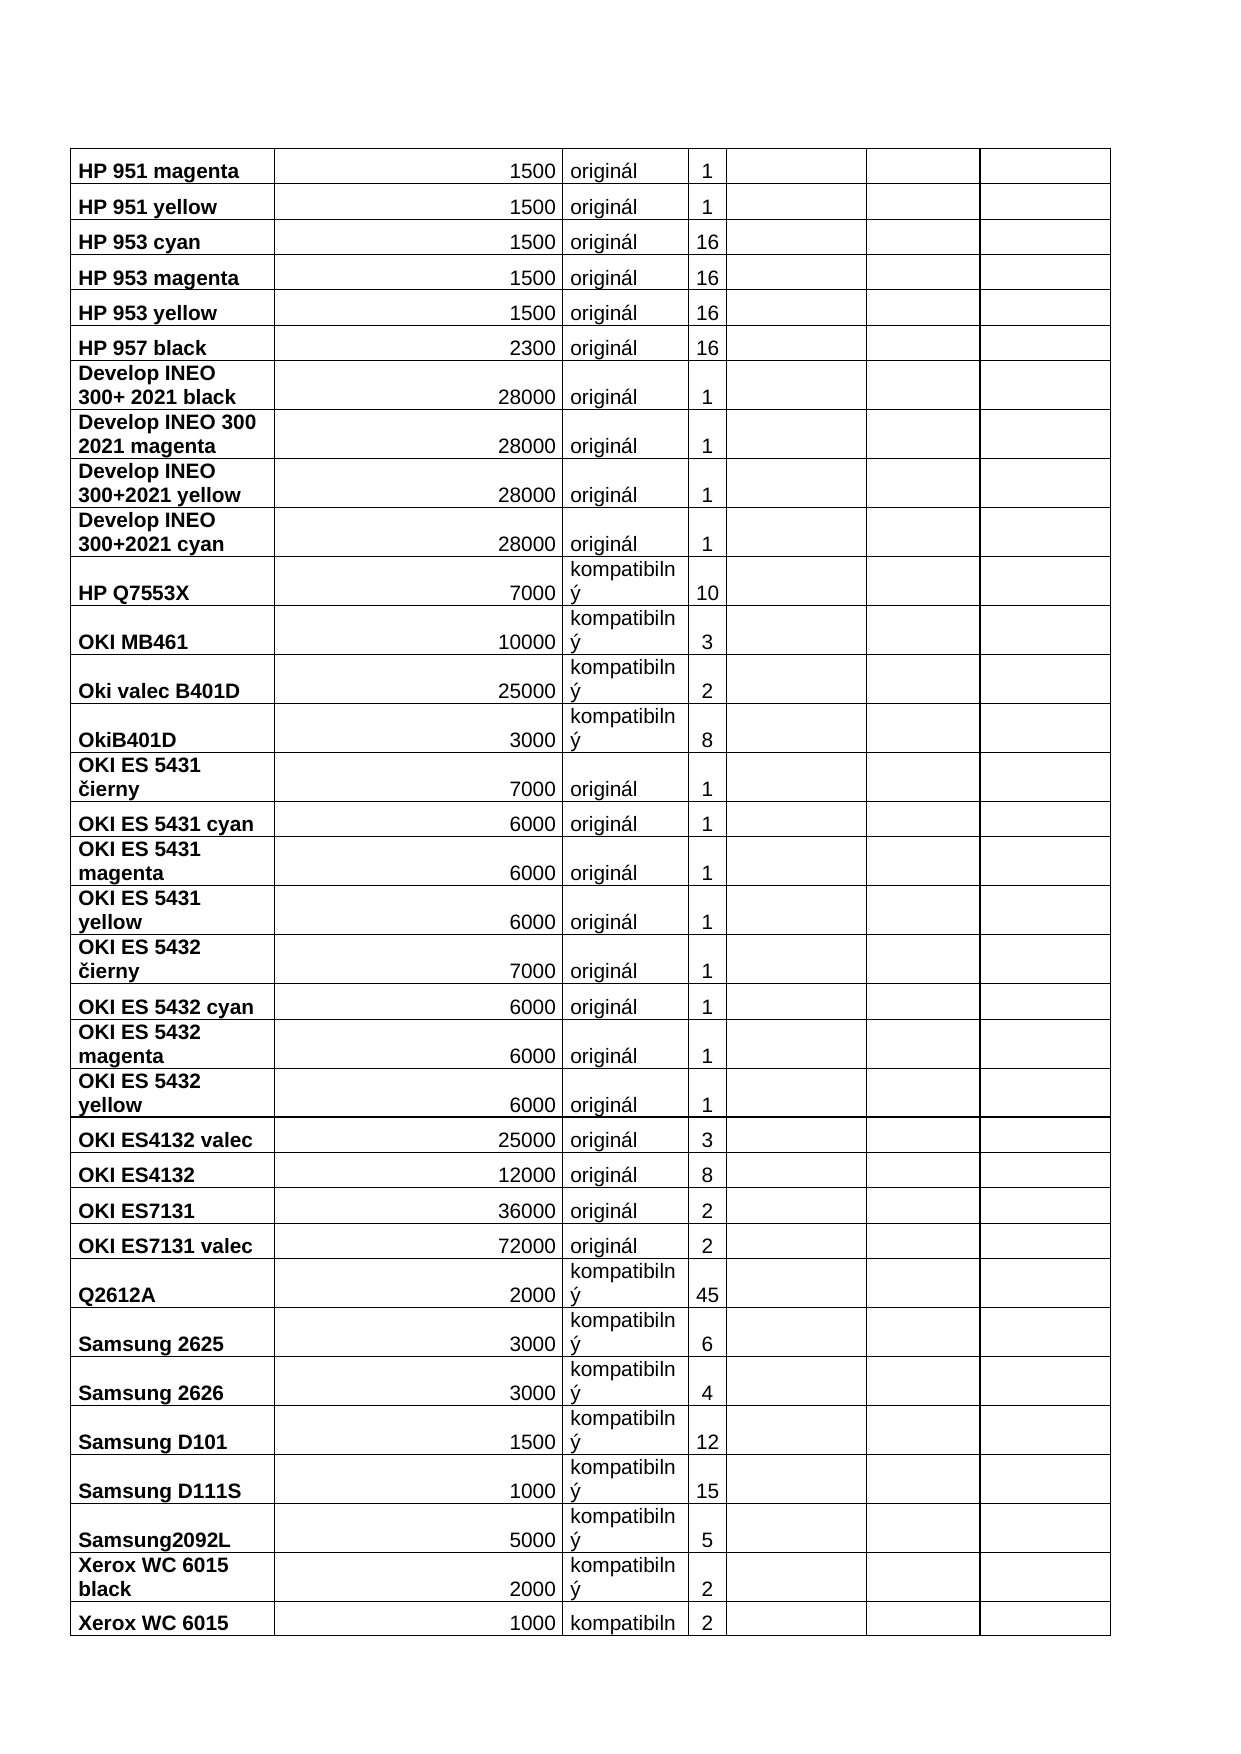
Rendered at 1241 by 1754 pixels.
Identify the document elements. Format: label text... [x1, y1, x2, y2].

table_cell [727, 655, 866, 703]
table_cell [727, 508, 866, 556]
table_cell OKI ES 5432 cyan [71, 984, 274, 1018]
table_cell [981, 255, 1110, 289]
table_cell originál [563, 326, 688, 360]
table_cell [1111, 605, 1169, 654]
table_cell originál [563, 220, 688, 254]
table_cell [727, 1553, 866, 1601]
table_cell [981, 1357, 1110, 1405]
table_cell [1111, 1019, 1169, 1067]
table_cell 1500 [275, 149, 562, 183]
table_cell [867, 255, 979, 289]
table_cell kompatibilný [563, 1259, 688, 1307]
table_cell [867, 1455, 979, 1503]
table_cell originál [563, 361, 688, 409]
table_cell [1111, 148, 1169, 183]
table_cell [867, 1069, 979, 1116]
table_cell Oki valec B401D [71, 655, 274, 703]
table_cell 8 [689, 704, 726, 752]
table_cell 1 [689, 837, 726, 885]
table_cell [867, 886, 979, 934]
table_cell [727, 149, 866, 183]
table_cell 16 [689, 220, 726, 254]
table_cell originál [563, 1118, 688, 1152]
table_cell 1 [689, 149, 726, 183]
table_cell HP 951 yellow [71, 184, 274, 218]
table_cell 1500 [275, 1406, 562, 1454]
table_cell 1 [689, 459, 726, 507]
table_cell [981, 1069, 1110, 1116]
table_cell [1111, 1601, 1169, 1635]
table_cell [727, 1308, 866, 1356]
table_cell originál [563, 410, 688, 458]
table_cell originál [563, 1224, 688, 1258]
table_cell 2000 [275, 1259, 562, 1307]
table_cell 45 [689, 1259, 726, 1307]
table_cell 16 [689, 290, 726, 325]
table_cell [727, 410, 866, 458]
table_cell originál [563, 886, 688, 934]
table_cell originál [563, 290, 688, 325]
table_cell [981, 557, 1110, 605]
table_cell [981, 1020, 1110, 1067]
table_cell [727, 326, 866, 360]
table_cell [867, 655, 979, 703]
table_cell kompatibilný [563, 1406, 688, 1454]
table_cell [867, 704, 979, 752]
table_cell [867, 1188, 979, 1223]
table_cell [727, 1357, 866, 1405]
table_cell [867, 935, 979, 983]
table_cell [1111, 507, 1169, 556]
table_cell 12000 [275, 1153, 562, 1187]
table_cell originál [563, 753, 688, 801]
table_cell Samsung 2625 [71, 1308, 274, 1356]
table_cell [867, 1153, 979, 1187]
table_cell [981, 326, 1110, 360]
table_cell 1000 [275, 1602, 562, 1635]
table_cell 1 [689, 361, 726, 409]
table_cell Samsung2092L [71, 1504, 274, 1552]
table_cell [867, 508, 979, 556]
table_cell 2000 [275, 1553, 562, 1601]
table_cell [981, 1308, 1110, 1356]
table_cell [727, 984, 866, 1018]
table_cell [727, 1069, 866, 1116]
table_cell kompatibilný [563, 557, 688, 605]
table_cell [867, 220, 979, 254]
table_cell HP Q7553X [71, 557, 274, 605]
table_cell 1000 [275, 1455, 562, 1503]
table_cell [1111, 1552, 1169, 1601]
table_cell [727, 1224, 866, 1258]
table_cell [1111, 1223, 1169, 1258]
table_cell [727, 220, 866, 254]
table_cell [1111, 219, 1169, 254]
table_cell [727, 802, 866, 836]
table_cell kompatibiln [563, 1602, 688, 1635]
table_cell 1500 [275, 290, 562, 325]
table_cell OKI ES7131 valec [71, 1224, 274, 1258]
table_cell [727, 255, 866, 289]
table_cell 25000 [275, 655, 562, 703]
table_cell [981, 802, 1110, 836]
table_cell [981, 1455, 1110, 1503]
table_cell [867, 1357, 979, 1405]
table_cell [727, 935, 866, 983]
table_cell [727, 1259, 866, 1307]
table_cell 8 [689, 1153, 726, 1187]
table_cell 2 [689, 1602, 726, 1635]
table_cell [981, 655, 1110, 703]
table_cell originál [563, 1188, 688, 1223]
table_cell [981, 290, 1110, 325]
table_cell 1500 [275, 220, 562, 254]
table_cell [981, 1553, 1110, 1601]
table_cell 28000 [275, 361, 562, 409]
table_cell [1111, 325, 1169, 360]
table_cell [1111, 289, 1169, 325]
table_cell OKI ES 5431 magenta [71, 837, 274, 885]
table_cell [1111, 1152, 1169, 1187]
table_cell OKI ES7131 [71, 1188, 274, 1223]
table_cell [1111, 1187, 1169, 1223]
table_cell OKI ES 5432 čierny [71, 935, 274, 983]
table_cell 1 [689, 508, 726, 556]
table_cell [981, 1188, 1110, 1223]
table_cell 6000 [275, 886, 562, 934]
table_cell Xerox WC 6015 black [71, 1553, 274, 1601]
table_cell [867, 361, 979, 409]
table_cell 1 [689, 753, 726, 801]
table_cell kompatibilný [563, 1553, 688, 1601]
table_cell 1500 [275, 255, 562, 289]
table_cell 3 [689, 606, 726, 654]
table_cell originál [563, 255, 688, 289]
table_cell [981, 1406, 1110, 1454]
table_cell [867, 1602, 979, 1635]
table_cell OKI ES 5432 yellow [71, 1069, 274, 1116]
table_cell [727, 753, 866, 801]
table_cell originál [563, 802, 688, 836]
table_cell [727, 1118, 866, 1152]
table_cell 6000 [275, 837, 562, 885]
table_cell [867, 802, 979, 836]
table_cell 10 [689, 557, 726, 605]
table_cell 10000 [275, 606, 562, 654]
table_cell 3 [689, 1118, 726, 1152]
table_cell [981, 1224, 1110, 1258]
table_cell [981, 704, 1110, 752]
table_cell [981, 220, 1110, 254]
table_cell 2 [689, 1188, 726, 1223]
table_cell [1111, 360, 1169, 409]
table_cell originál [563, 984, 688, 1018]
table_cell originál [563, 1069, 688, 1116]
table_cell [867, 557, 979, 605]
table_cell [867, 290, 979, 325]
table_cell 1 [689, 1020, 726, 1067]
table_cell 1 [689, 802, 726, 836]
table_cell 1 [689, 184, 726, 218]
table_cell HP 951 magenta [71, 149, 274, 183]
table_cell 16 [689, 255, 726, 289]
table_cell kompatibilný [563, 1455, 688, 1503]
table_cell 25000 [275, 1118, 562, 1152]
table_cell [1111, 703, 1169, 752]
table_cell [727, 1504, 866, 1552]
table_cell 12 [689, 1406, 726, 1454]
table_cell [1111, 934, 1169, 983]
table_cell [867, 1504, 979, 1552]
table_cell [1111, 458, 1169, 507]
table_cell [981, 459, 1110, 507]
table_cell originál [563, 459, 688, 507]
table_cell [1111, 1307, 1169, 1356]
table_cell [1111, 1503, 1169, 1552]
table_cell [727, 1455, 866, 1503]
table_cell originál [563, 935, 688, 983]
table_cell 1 [689, 886, 726, 934]
table_cell [981, 1259, 1110, 1307]
table_cell Develop INEO 300+2021 cyan [71, 508, 274, 556]
table_cell [867, 1224, 979, 1258]
table_cell [981, 410, 1110, 458]
table_cell Develop INEO 300 2021 magenta [71, 410, 274, 458]
table_cell originál [563, 184, 688, 218]
table_cell Q2612A [71, 1259, 274, 1307]
table_cell Samsung D111S [71, 1455, 274, 1503]
table_cell [867, 1118, 979, 1152]
table_cell [867, 1553, 979, 1601]
table_cell [867, 1259, 979, 1307]
table_cell 2300 [275, 326, 562, 360]
table_cell [867, 984, 979, 1018]
table_cell [981, 1602, 1110, 1635]
table_cell OKI ES 5431 yellow [71, 886, 274, 934]
table_cell [981, 149, 1110, 183]
table_cell HP 953 yellow [71, 290, 274, 325]
table_cell OKI MB461 [71, 606, 274, 654]
table_cell [981, 606, 1110, 654]
table_cell OKI ES4132 valec [71, 1118, 274, 1152]
table_cell [867, 1020, 979, 1067]
table_cell 15 [689, 1455, 726, 1503]
table_cell [1111, 556, 1169, 605]
table_cell kompatibilný [563, 1357, 688, 1405]
table_cell kompatibilný [563, 606, 688, 654]
table_cell Xerox WC 6015 [71, 1602, 274, 1635]
table_cell 7000 [275, 557, 562, 605]
table_cell [981, 1153, 1110, 1187]
table_cell [727, 557, 866, 605]
table_cell [727, 184, 866, 218]
table_cell [981, 1118, 1110, 1152]
table_cell kompatibilný [563, 1308, 688, 1356]
table_cell [981, 837, 1110, 885]
table_cell [867, 184, 979, 218]
table_cell [727, 704, 866, 752]
table_cell 3000 [275, 1357, 562, 1405]
table_cell [727, 886, 866, 934]
table_cell [1111, 983, 1169, 1018]
table_cell [1111, 1454, 1169, 1503]
table_cell [867, 149, 979, 183]
table_cell [727, 1020, 866, 1067]
table_cell [981, 935, 1110, 983]
table_cell 28000 [275, 459, 562, 507]
table_cell 6000 [275, 1020, 562, 1067]
table_cell [981, 753, 1110, 801]
table_cell 28000 [275, 410, 562, 458]
table_cell [1111, 1068, 1169, 1116]
table_cell kompatibilný [563, 1504, 688, 1552]
table_cell [1111, 254, 1169, 289]
table_cell 3000 [275, 1308, 562, 1356]
table_cell kompatibilný [563, 704, 688, 752]
table_cell [1111, 1258, 1169, 1307]
table_cell HP 953 magenta [71, 255, 274, 289]
table_cell OKI ES 5431 cyan [71, 802, 274, 836]
table_cell 2 [689, 1224, 726, 1258]
table_cell 6 [689, 1308, 726, 1356]
table_cell Develop INEO 300+2021 yellow [71, 459, 274, 507]
table_cell Samsung D101 [71, 1406, 274, 1454]
table_cell [1111, 836, 1169, 885]
table_cell 7000 [275, 753, 562, 801]
table_cell [981, 984, 1110, 1018]
table_cell [727, 1406, 866, 1454]
table_cell 6000 [275, 984, 562, 1018]
table_cell [1111, 1116, 1169, 1152]
table_cell [867, 1308, 979, 1356]
table_cell [1111, 1405, 1169, 1454]
table_cell [867, 1406, 979, 1454]
table_cell [727, 1188, 866, 1223]
table_cell HP 957 black [71, 326, 274, 360]
table_cell [1111, 409, 1169, 458]
table_cell 36000 [275, 1188, 562, 1223]
table_cell 4 [689, 1357, 726, 1405]
table_cell [727, 361, 866, 409]
table_cell [867, 837, 979, 885]
table_cell OKI ES 5431 čierny [71, 753, 274, 801]
table_cell [867, 606, 979, 654]
table_cell [727, 459, 866, 507]
table_cell [1111, 1356, 1169, 1405]
table_cell 5 [689, 1504, 726, 1552]
table_cell originál [563, 837, 688, 885]
table_cell OKI ES 5432 magenta [71, 1020, 274, 1067]
table_cell 2 [689, 1553, 726, 1601]
table_cell 7000 [275, 935, 562, 983]
table_cell kompatibilný [563, 655, 688, 703]
table_cell [727, 837, 866, 885]
table_cell [1111, 183, 1169, 218]
table_cell 1 [689, 410, 726, 458]
table_cell [867, 753, 979, 801]
table_cell 28000 [275, 508, 562, 556]
table_cell [727, 1153, 866, 1187]
table_cell [981, 1504, 1110, 1552]
table_cell [981, 508, 1110, 556]
table_cell 1 [689, 984, 726, 1018]
table_cell 3000 [275, 704, 562, 752]
table_cell [867, 459, 979, 507]
table_cell [867, 326, 979, 360]
table_cell 6000 [275, 802, 562, 836]
table_cell OKI ES4132 [71, 1153, 274, 1187]
table_cell 1 [689, 1069, 726, 1116]
table_cell originál [563, 149, 688, 183]
table_cell 1500 [275, 184, 562, 218]
table_cell 2 [689, 655, 726, 703]
table_cell [727, 290, 866, 325]
table_cell HP 953 cyan [71, 220, 274, 254]
table_cell [981, 361, 1110, 409]
table_cell originál [563, 508, 688, 556]
table_cell Samsung 2626 [71, 1357, 274, 1405]
table_cell Develop INEO 300+ 2021 black [71, 361, 274, 409]
table_cell [1111, 654, 1169, 703]
table_cell [867, 410, 979, 458]
table_cell 6000 [275, 1069, 562, 1116]
table_cell [981, 886, 1110, 934]
table_cell [981, 184, 1110, 218]
table_cell 16 [689, 326, 726, 360]
table_cell [1111, 801, 1169, 836]
table_cell [727, 606, 866, 654]
table_cell [1111, 885, 1169, 934]
table_cell originál [563, 1020, 688, 1067]
table_cell 1 [689, 935, 726, 983]
table_cell 5000 [275, 1504, 562, 1552]
table_cell OkiB401D [71, 704, 274, 752]
table_cell 72000 [275, 1224, 562, 1258]
table_cell [727, 1602, 866, 1635]
table_cell originál [563, 1153, 688, 1187]
table_cell [1111, 752, 1169, 801]
